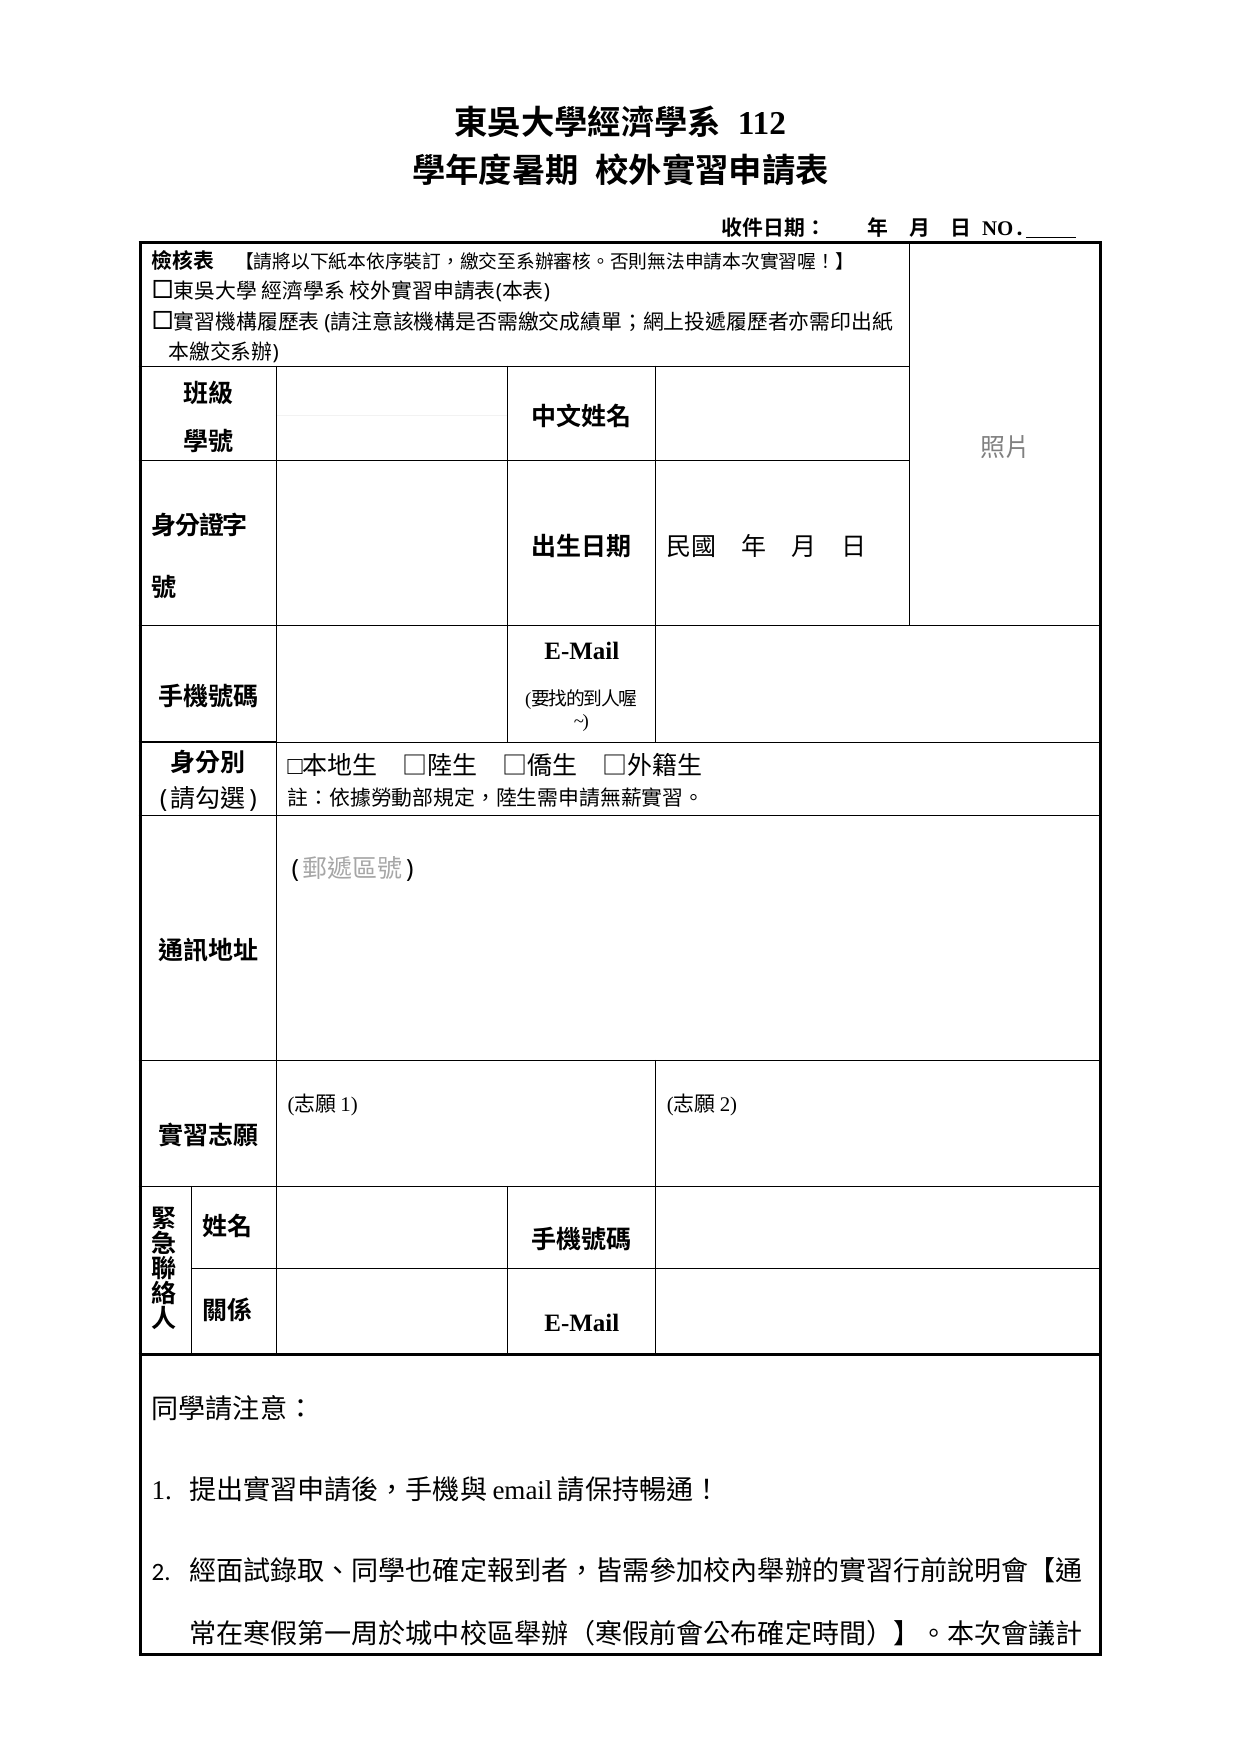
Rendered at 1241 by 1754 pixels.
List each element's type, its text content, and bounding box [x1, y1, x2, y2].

table_cell 手機號碼 [508, 1187, 655, 1268]
table_cell (志願2) [656, 1061, 1099, 1186]
table_cell 通訊地址 [142, 816, 276, 1060]
table_cell [277, 626, 507, 741]
table_cell 學號 [142, 415, 276, 460]
table_cell 姓名 [192, 1187, 276, 1268]
table_cell 緊 急 聯 絡 人 [142, 1187, 191, 1352]
table_cell 手機號碼 [142, 626, 276, 741]
table_cell 同學請注意： 提出實習申請後，手機與email請保持暢通！ 經面試錄取、同學也確定報到者，皆需參加校內舉辦的實習行前說明會【通常在寒假第一周於城中校區舉辦（寒假前會公布確定時間）】。本次會議計 [142, 1356, 1099, 1652]
table_header 照片 [910, 244, 1099, 625]
table_header 檢核表 【請將以下紙本依序裝訂，繳交至系辦審核。否則無法申請本次實習喔！】 東吳大學 經濟學系 校外實習申請表(本表) 實習機構履歷表 (請注意該機構是否需繳交成績單；網上投遞履歷者亦需印出紙本繳交系辦) [142, 244, 909, 366]
table_cell [277, 461, 507, 625]
table_cell 關係 [192, 1269, 276, 1352]
table_cell 身分證字號 [142, 461, 276, 625]
table_cell 中文姓名 [508, 367, 655, 460]
table_cell 班級 [142, 367, 276, 415]
text 收件日期： 年 月 日 NO. [635, 211, 1162, 241]
table_cell E-Mail (要找的到人喔~) [508, 626, 655, 741]
table_cell □本地生 □陸生 □僑生 □外籍生 註：依據勞動部規定，陸生需申請無薪實習。 [277, 743, 1099, 815]
table_cell 民國 年 月 日 [656, 461, 909, 625]
table_cell E-Mail [508, 1269, 655, 1352]
table_cell [277, 1187, 507, 1268]
table_cell (郵遞區號) [277, 816, 1099, 1060]
table_cell [277, 1269, 507, 1352]
table_cell 出生日期 [508, 461, 655, 625]
text 學年度暑期 校外實習申請表 [118, 144, 1122, 192]
table_cell [277, 367, 507, 415]
text 東吳大學經濟學系 112 [118, 96, 1122, 144]
table_cell [656, 626, 1099, 741]
table_cell (志願1) [277, 1061, 655, 1186]
table_cell [656, 367, 909, 460]
table_cell 身分別 (請勾選) [142, 743, 276, 815]
table_cell [277, 416, 507, 460]
table_cell 實習志願 [142, 1061, 276, 1186]
table_cell [656, 1187, 1099, 1268]
table_cell [656, 1269, 1099, 1352]
